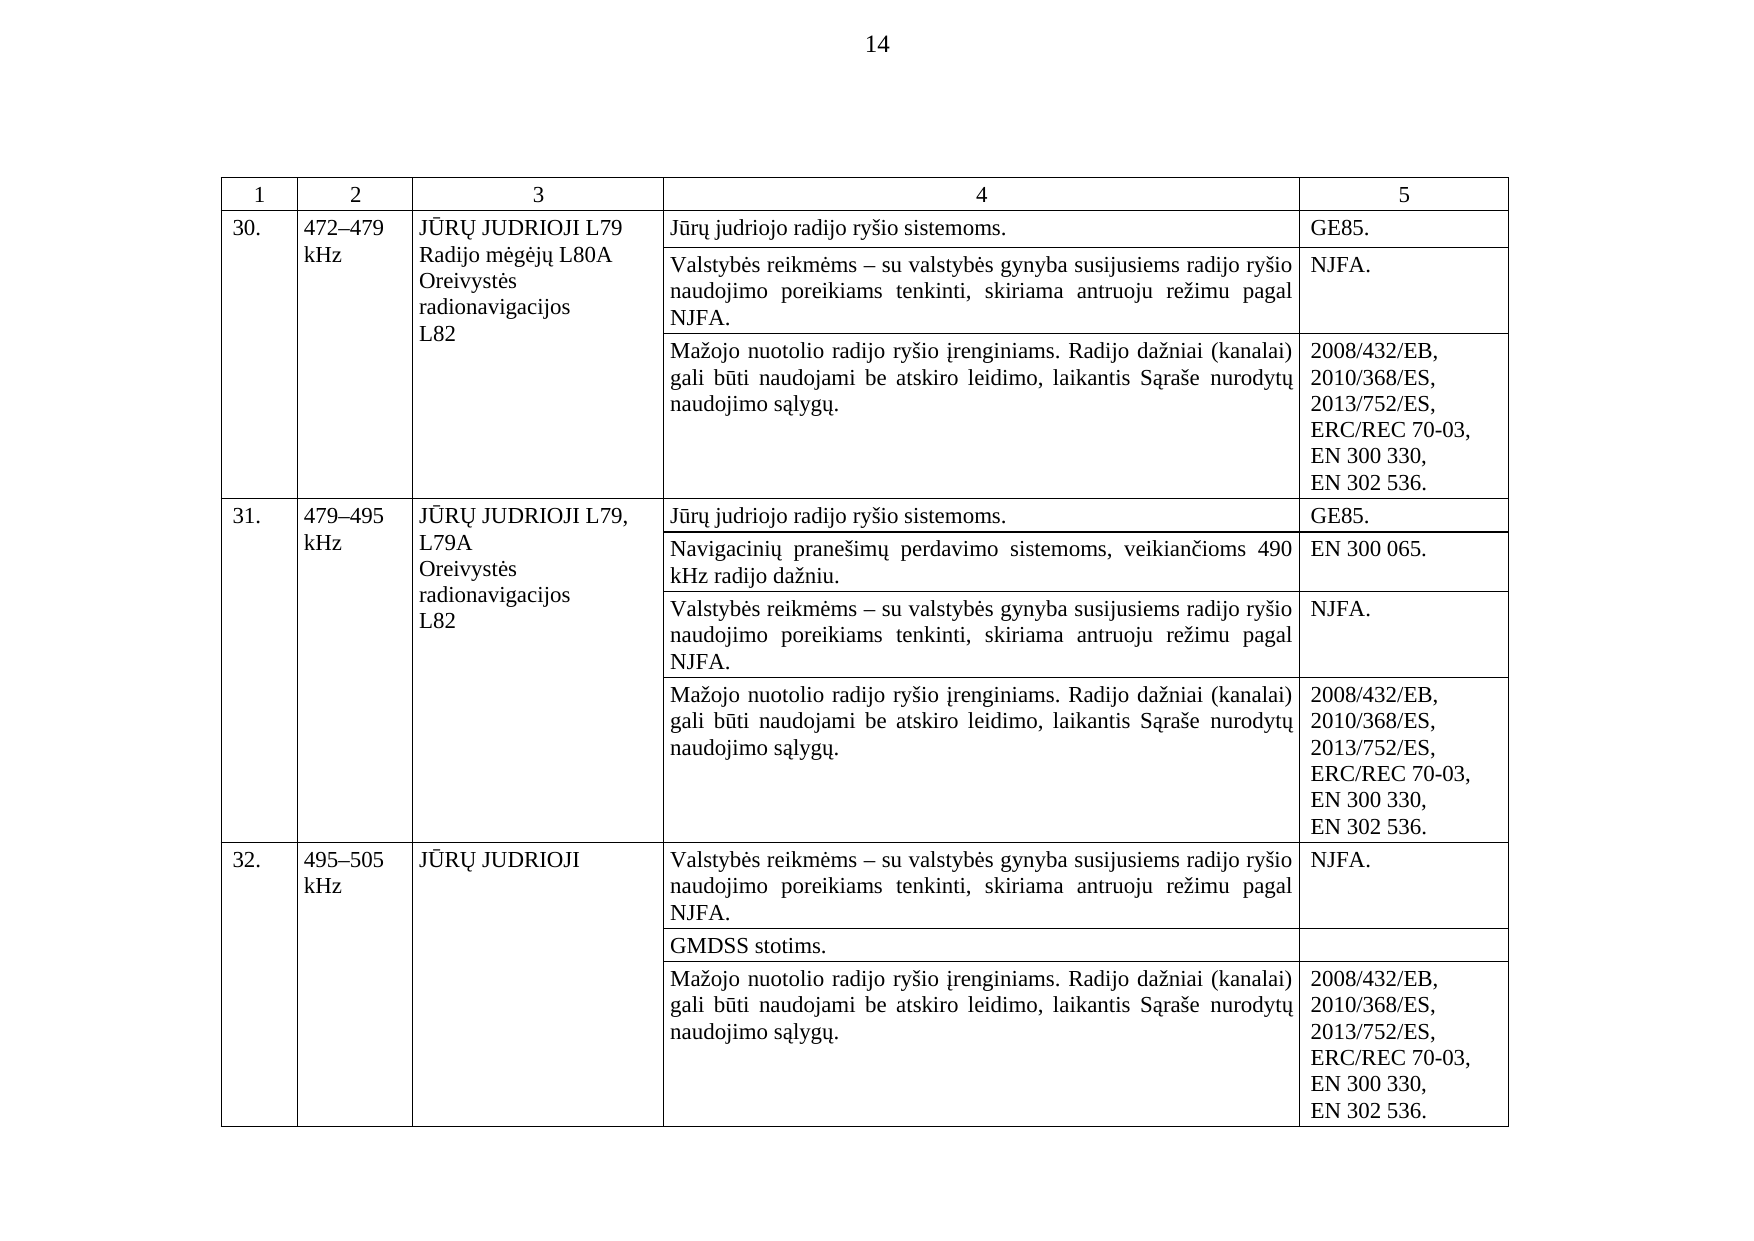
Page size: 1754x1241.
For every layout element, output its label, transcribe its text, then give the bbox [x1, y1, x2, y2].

table_header 3 [413, 178, 663, 210]
table_header 5 [1300, 178, 1508, 210]
table_cell 472–479 kHz [298, 211, 412, 498]
table_cell 479–495 kHz [298, 499, 412, 842]
table_cell JŪRŲ JUDRIOJI [413, 843, 663, 1126]
table_cell 495–505 kHz [298, 843, 412, 1126]
table_cell 2008/432/EB, 2010/368/ES, 2013/752/ES, ERC/REC 70-03, EN 300 330, EN 302 536. [1300, 962, 1508, 1126]
table_cell NJFA. [1300, 592, 1508, 677]
table_cell NJFA. [1300, 843, 1508, 928]
table_header 2 [298, 178, 412, 210]
table_cell GE85. [1300, 499, 1508, 531]
table_cell NJFA. [1300, 248, 1508, 333]
table_cell [1300, 929, 1508, 961]
table_cell JŪRŲ JUDRIOJI L79, L79A Oreivystės radionavigacijos L82 [413, 499, 663, 842]
table_cell Mažojo nuotolio radijo ryšio įrenginiams. Radijo dažniai (kanalai) gali būti naudojami be atskiro leidimo, laikantis Sąraše nurodytų naudojimo sąlygų. [664, 678, 1299, 842]
table_cell Mažojo nuotolio radijo ryšio įrenginiams. Radijo dažniai (kanalai) gali būti naudojami be atskiro leidimo, laikantis Sąraše nurodytų naudojimo sąlygų. [664, 334, 1299, 498]
table_header 1 [222, 178, 297, 210]
table_cell 31. [222, 499, 297, 842]
table_cell Valstybės reikmėms – su valstybės gynyba susijusiems radijo ryšio naudojimo poreikiams tenkinti, skiriama antruoju režimu pagal NJFA. [664, 248, 1299, 333]
table_cell 30. [222, 211, 297, 498]
table_cell JŪRŲ JUDRIOJI L79 Radijo mėgėjų L80A Oreivystės radionavigacijos L82 [413, 211, 663, 498]
table_cell Navigacinių pranešimų perdavimo sistemoms, veikiančioms 490 kHz radijo dažniu. [664, 533, 1299, 591]
table_cell GE85. [1300, 211, 1508, 247]
table_header 4 [664, 178, 1299, 210]
table_cell Jūrų judriojo radijo ryšio sistemoms. [664, 499, 1299, 531]
table_cell 2008/432/EB, 2010/368/ES, 2013/752/ES, ERC/REC 70-03, EN 300 330, EN 302 536. [1300, 678, 1508, 842]
table_cell Mažojo nuotolio radijo ryšio įrenginiams. Radijo dažniai (kanalai) gali būti naudojami be atskiro leidimo, laikantis Sąraše nurodytų naudojimo sąlygų. [664, 962, 1299, 1126]
table_cell Valstybės reikmėms – su valstybės gynyba susijusiems radijo ryšio naudojimo poreikiams tenkinti, skiriama antruoju režimu pagal NJFA. [664, 592, 1299, 677]
table_cell GMDSS stotims. [664, 929, 1299, 961]
table_cell EN 300 065. [1300, 533, 1508, 591]
table_cell 32. [222, 843, 297, 1126]
table_cell Valstybės reikmėms – su valstybės gynyba susijusiems radijo ryšio naudojimo poreikiams tenkinti, skiriama antruoju režimu pagal NJFA. [664, 843, 1299, 928]
table_cell 2008/432/EB, 2010/368/ES, 2013/752/ES, ERC/REC 70-03, EN 300 330, EN 302 536. [1300, 334, 1508, 498]
table_cell Jūrų judriojo radijo ryšio sistemoms. [664, 211, 1299, 247]
